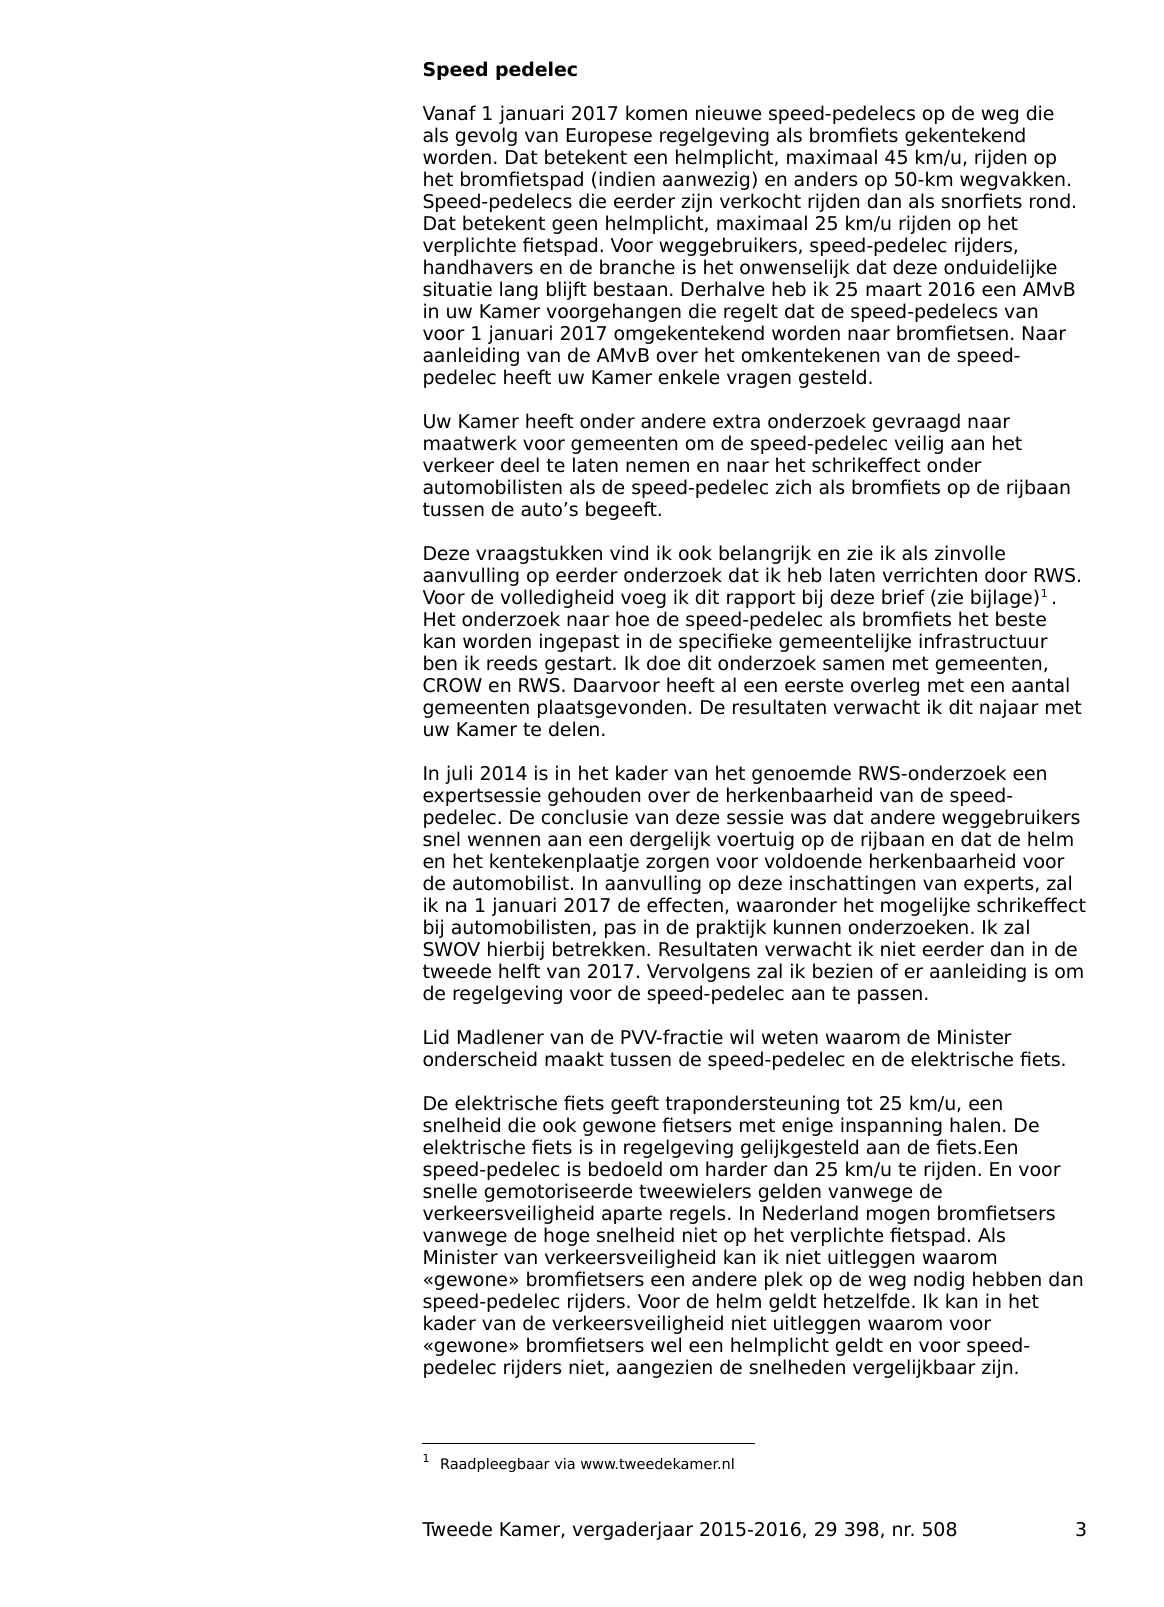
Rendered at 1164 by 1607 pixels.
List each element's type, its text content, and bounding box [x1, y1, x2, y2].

text Deze vraagstukken vind ik ook belangrijk en zie ik als zinvolle aanvulling op eerder onderzoek dat ik heb laten verrichten door RWS. Voor de volledigheid voeg ik dit rapport bij deze brief (zie bijlage). Het onderzoek naar hoe de speed-pedelec als bromfiets het beste kan worden ingepast in de specifieke gemeentelijke infrastructuur ben ik reeds gestart. Ik doe dit onderzoek samen met gemeenten, CROW en RWS. Daarvoor heeft al een eerste overleg met een aantal gemeenten plaatsgevonden. De resultaten verwacht ik dit najaar met uw Kamer te delen. [422, 543, 1087, 741]
text In juli 2014 is in het kader van het genoemde RWS-onderzoek een expertsessie gehouden over de herkenbaarheid van de speed-pedelec. De conclusie van deze sessie was dat andere weggebruikers snel wennen aan een dergelijk voertuig op de rijbaan en dat de helm en het kentekenplaatje zorgen voor voldoende herkenbaarheid voor de automobilist. In aanvulling op deze inschattingen van experts, zal ik na 1 januari 2017 de effecten, waaronder het mogelijke schrikeffect bij automobilisten, pas in de praktijk kunnen onderzoeken. Ik zal SWOV hierbij betrekken. Resultaten verwacht ik niet eerder dan in de tweede helft van 2017. Vervolgens zal ik bezien of er aanleiding is om de regelgeving voor de speed-pedelec aan te passen. [422, 763, 1087, 1005]
text Vanaf 1 januari 2017 komen nieuwe speed-pedelecs op de weg die als gevolg van Europese regelgeving als bromfiets gekentekend worden. Dat betekent een helmplicht, maximaal 45 km/u, rijden op het bromfietspad (indien aanwezig) en anders op 50-km wegvakken. Speed-pedelecs die eerder zijn verkocht rijden dan als snorfiets rond. Dat betekent geen helmplicht, maximaal 25 km/u rijden op het verplichte fietspad. Voor weggebruikers, speed-pedelec rijders, handhavers en de branche is het onwenselijk dat deze onduidelijke situatie lang blijft bestaan. Derhalve heb ik 25 maart 2016 een AMvB in uw Kamer voorgehangen die regelt dat de speed-pedelecs van voor 1 januari 2017 omgekentekend worden naar bromfietsen. Naar aanleiding van de AMvB over het omkentekenen van de speed-pedelec heeft uw Kamer enkele vragen gesteld. [422, 103, 1087, 389]
subtitle Speed pedelec [422, 59, 1087, 81]
text Raadpleegbaar via www.tweedekamer.nl [422, 1452, 1087, 1474]
text Uw Kamer heeft onder andere extra onderzoek gevraagd naar maatwerk voor gemeenten om de speed-pedelec veilig aan het verkeer deel te laten nemen en naar het schrikeffect onder automobilisten als de speed-pedelec zich als bromfiets op de rijbaan tussen de auto’s begeeft. [422, 411, 1087, 521]
text De elektrische fiets geeft trapondersteuning tot 25 km/u, een snelheid die ook gewone fietsers met enige inspanning halen. De elektrische fiets is in regelgeving gelijkgesteld aan de fiets.Een speed-pedelec is bedoeld om harder dan 25 km/u te rijden. En voor snelle gemotoriseerde tweewielers gelden vanwege de verkeersveiligheid aparte regels. In Nederland mogen bromfietsers vanwege de hoge snelheid niet op het verplichte fietspad. Als Minister van verkeersveiligheid kan ik niet uitleggen waarom «gewone» bromfietsers een andere plek op de weg nodig hebben dan speed-pedelec rijders. Voor de helm geldt hetzelfde. Ik kan in het kader van de verkeersveiligheid niet uitleggen waarom voor «gewone» bromfietsers wel een helmplicht geldt en voor speed-pedelec rijders niet, aangezien de snelheden vergelijkbaar zijn. [422, 1093, 1087, 1379]
text Lid Madlener van de PVV-fractie wil weten waarom de Minister onderscheid maakt tussen de speed-pedelec en de elektrische fiets. [422, 1027, 1087, 1071]
